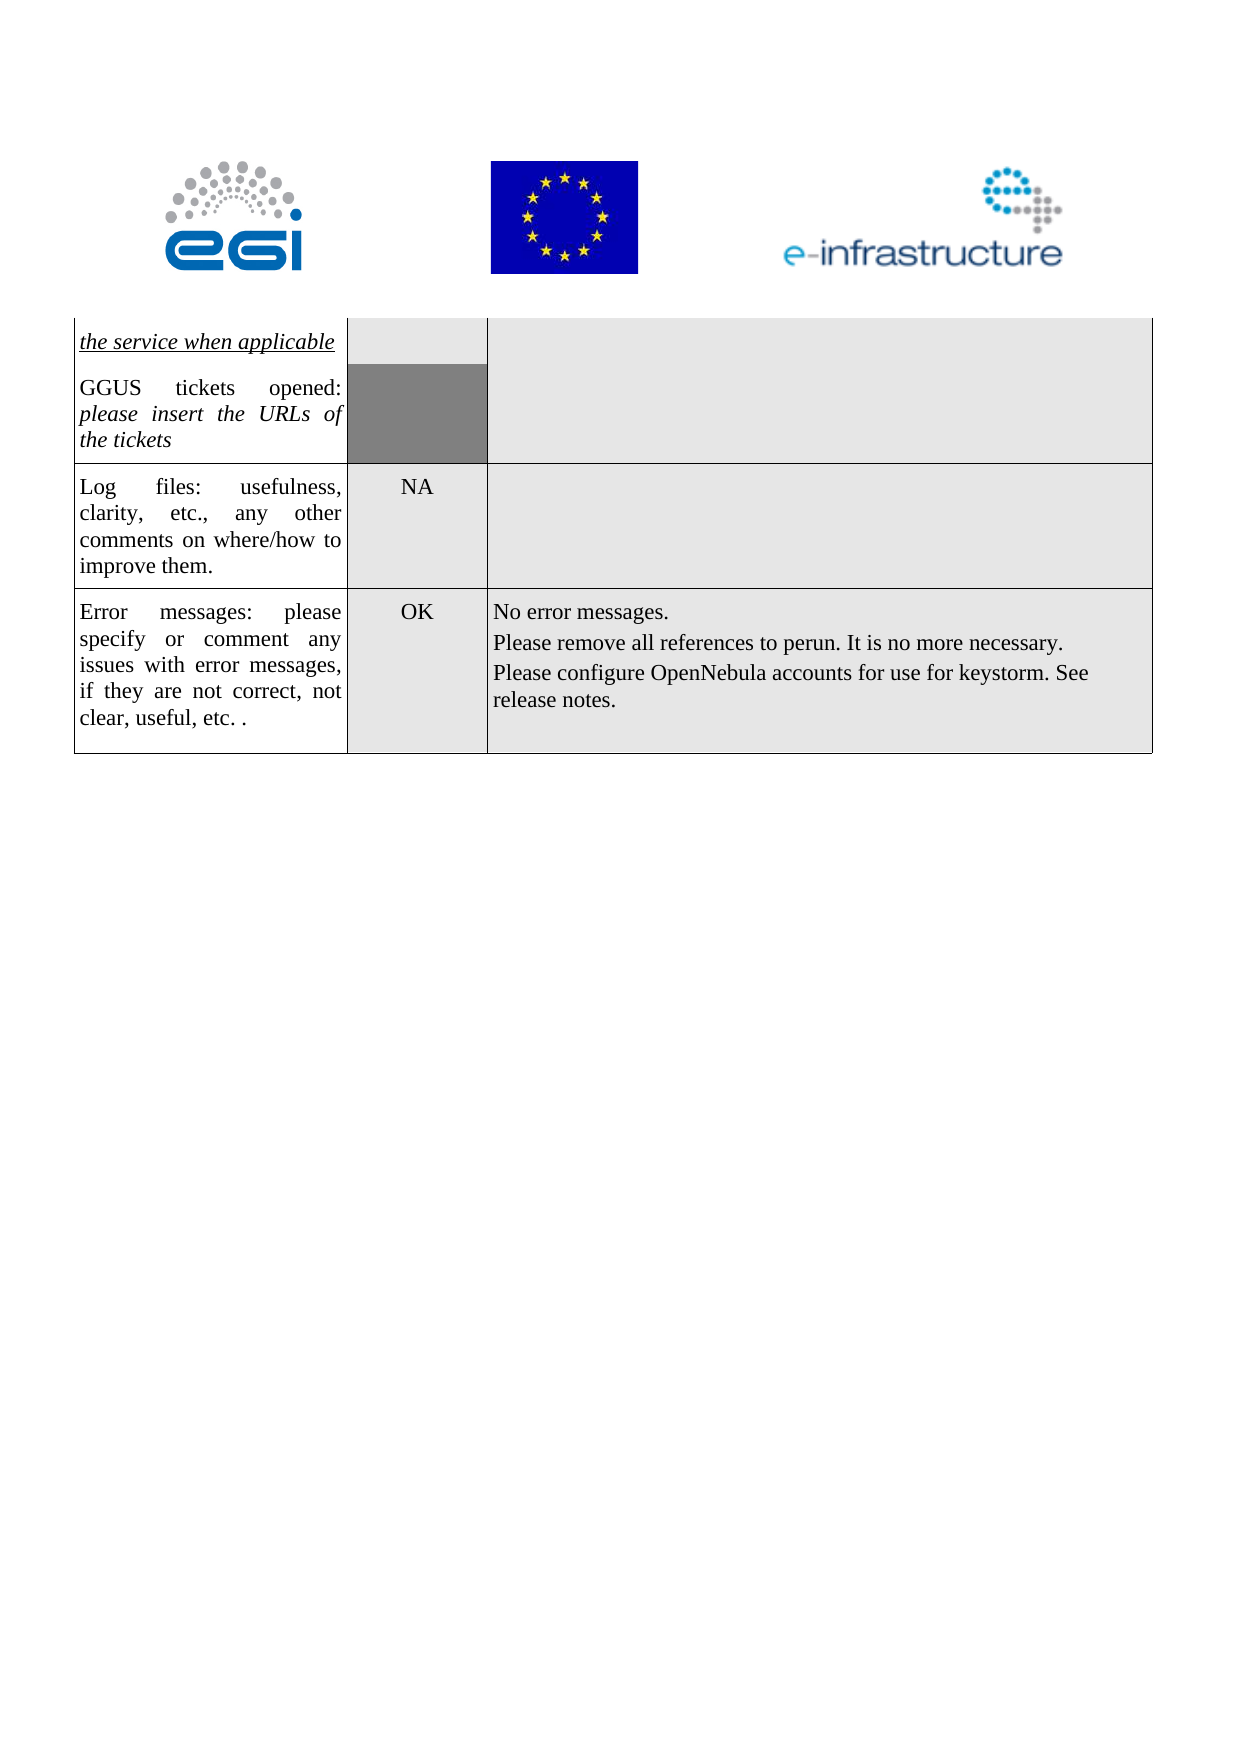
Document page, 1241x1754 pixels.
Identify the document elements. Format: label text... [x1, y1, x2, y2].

table_cell GGUS tickets opened: please insert the URLs of the tickets [75, 364, 347, 463]
picture [490, 161, 639, 274]
table_cell Error messages: please specify or comment any issues with error messages, if they are not correct, not clear, useful, etc. . [75, 589, 347, 752]
table_cell [348, 318, 487, 364]
table_cell [348, 364, 487, 463]
table_cell Log files: usefulness, clarity, etc., any other comments on where/how to improve them. [75, 464, 347, 588]
table_cell [488, 364, 1152, 463]
table_cell NA [348, 464, 487, 588]
picture [777, 161, 1070, 274]
table_cell the service when applicable [75, 318, 347, 364]
table_cell [488, 318, 1152, 364]
table_cell OK [348, 589, 487, 752]
table_cell No error messages. Please remove all references to perun. It is no more necessary. Please configure OpenNebula accounts for use for keystorm. See release notes. [488, 589, 1152, 752]
table_cell [488, 464, 1152, 588]
picture [164, 161, 303, 272]
